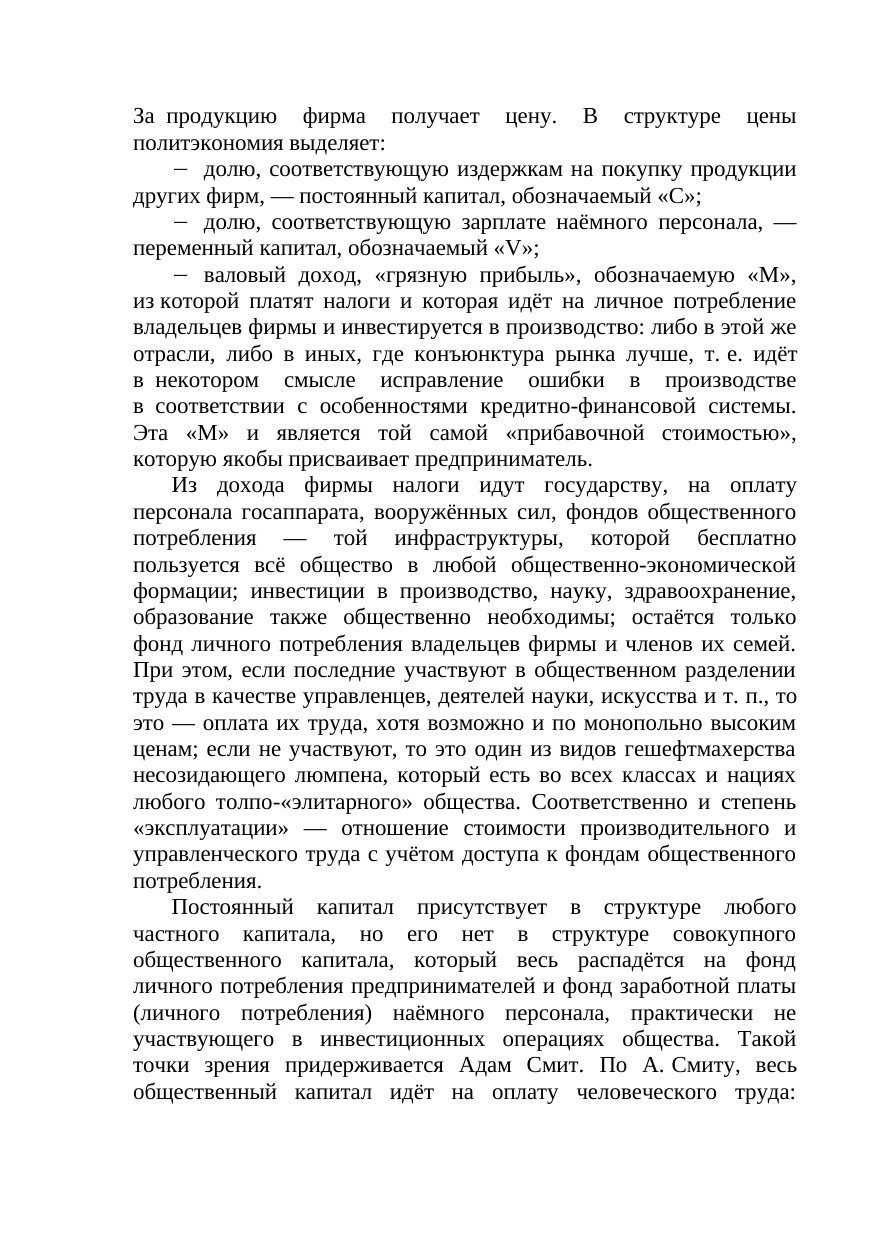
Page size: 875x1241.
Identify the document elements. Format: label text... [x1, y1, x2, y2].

list валовый доход, «грязную прибыль», обозначаемую «М», из которой платят налоги и которая идёт на личное потребление владельцев фирмы и инвестируется в производство: либо в этой же отрасли, либо в иных, где конъюнктура рынка лучше, т. е. идёт в некотором смысле исправление ошибки в производстве в соответствии с особенностями кредитно-финансовой системы. Эта «М» и является той самой «прибавочной стоимостью», которую якобы присваивает предприниматель. [133, 261, 797, 472]
text Из дохода фирмы налоги идут государству, на оплату персонала госаппарата, вооружённых сил, фондов общественного потребления — той инфраструктуры, которой бесплатно пользуется всё общество в любой общественно-экономической формации; инвестиции в производство, науку, здравоохранение, образование также общественно необходимы; остаётся только фонд личного потребления владельцев фирмы и членов их семей. При этом, если последние участвуют в общественном разделении труда в качестве управленцев, деятелей науки, искусства и т. п., то это — оплата их труда, хотя возможно и по монопольно высоким ценам; если не участвуют, то это один из видов гешефтмахерства несозидающего люмпена, который есть во всех классах и нациях любого толпо‑«элитарного» общества. Соответственно и степень «эксплуатации» — отношение стоимости производительного и управленческого труда с учётом доступа к фондам общественного потребления. [133, 472, 797, 893]
list долю, соответствующую издержкам на покупку продукции других фирм, — постоянный капитал, обозначаемый «С»; [133, 155, 797, 208]
text За продукцию фирма получает цену. В структуре цены политэкономия выделяет: [133, 103, 797, 155]
text Постоянный капитал присутствует в структуре любого частного капитала, но его нет в структуре совокупного общественного капитала, который весь распадётся на фонд личного потребления предпринимателей и фонд заработной платы (личного потребления) наёмного персонала, практически не участвующего в инвестиционных операциях общества. Такой точки зрения придерживается Адам Смит. По А. Смиту, весь общественный капитал идёт на оплату человеческого труда: [133, 893, 797, 1104]
list долю, соответствующую зарплате наёмного персонала, — переменный капитал, обозначаемый «V»; [133, 208, 797, 261]
